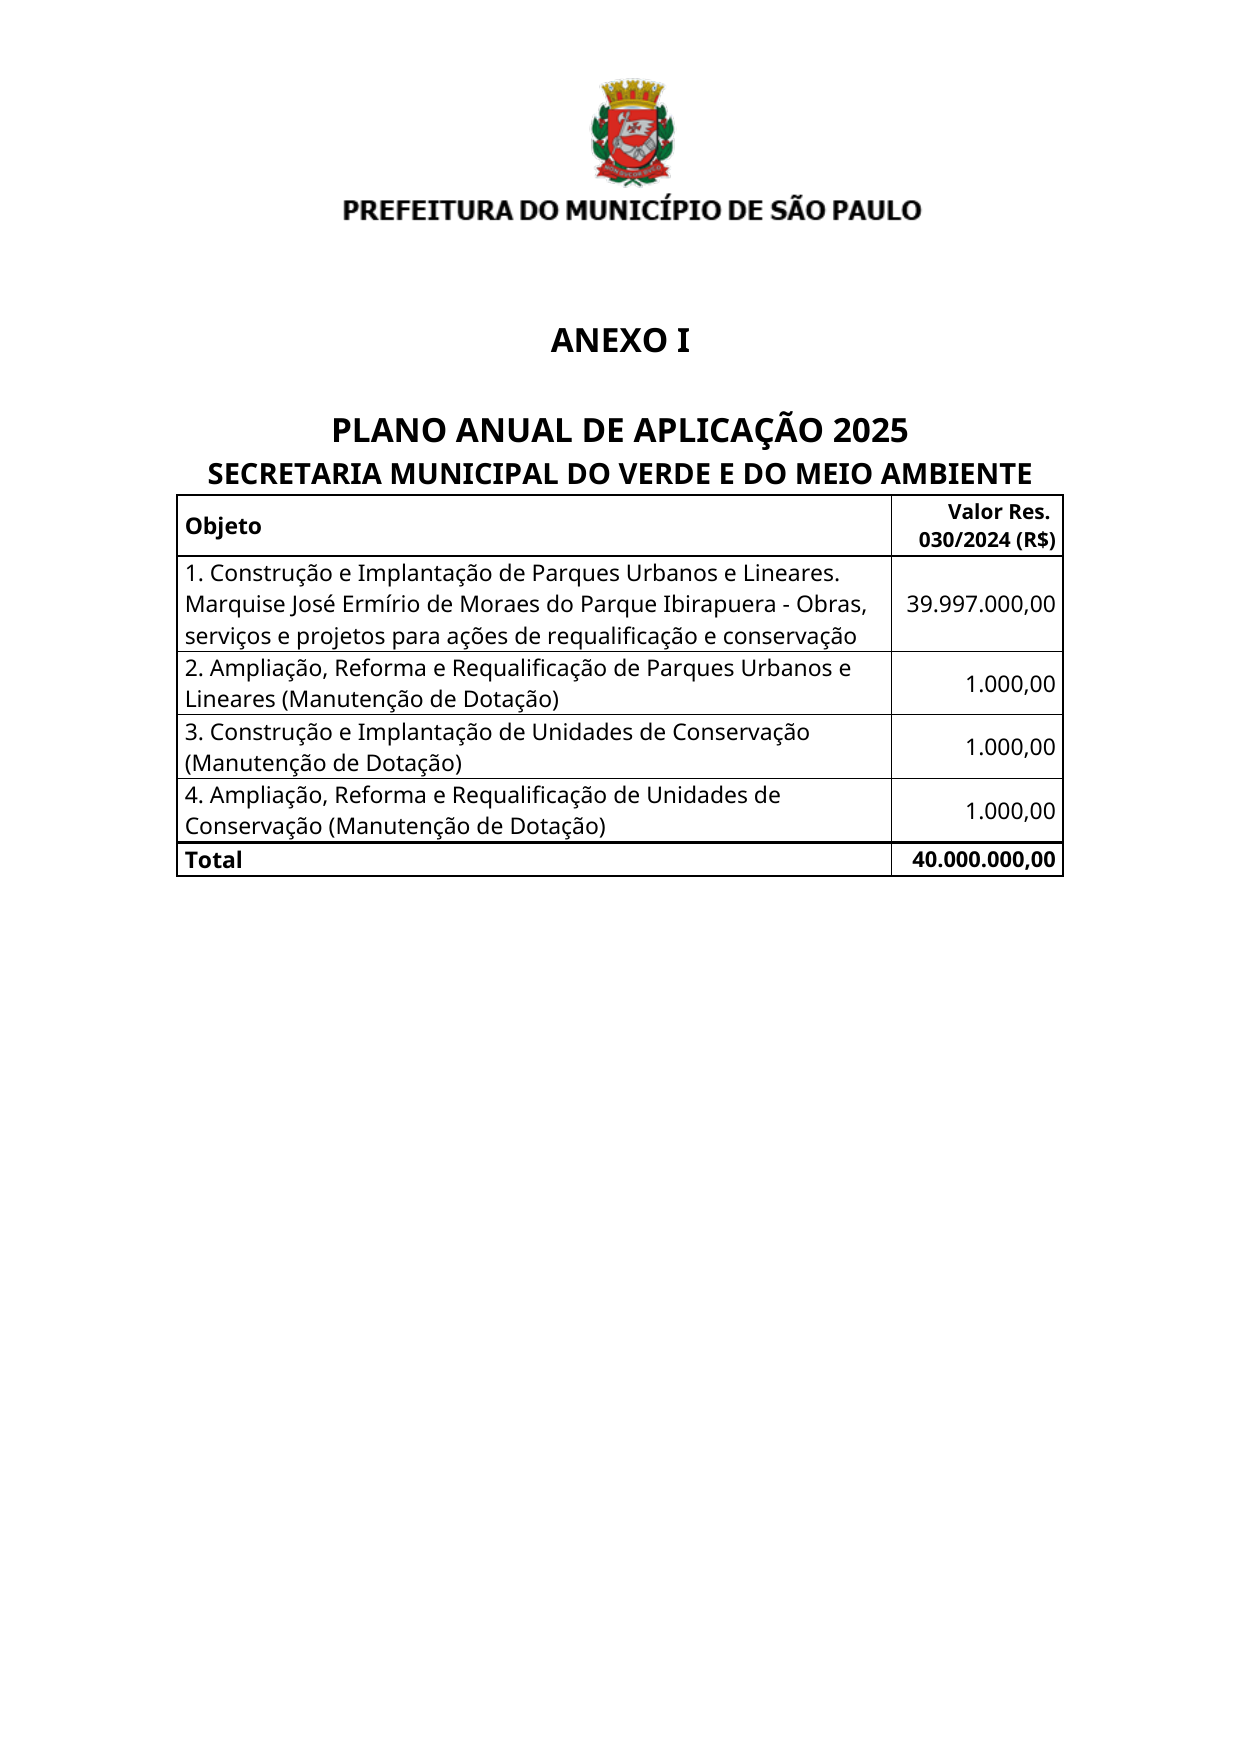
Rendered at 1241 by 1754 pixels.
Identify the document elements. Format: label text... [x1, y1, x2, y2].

table_cell 40.000.000,00 [892, 844, 1062, 875]
table_cell Objeto [178, 496, 891, 555]
table_cell 1.000,00 [892, 715, 1062, 778]
table_cell 1. Construção e Implantação de Parques Urbanos e Lineares. Marquise José Ermírio de Moraes do Parque Ibirapuera - Obras, serviços e projetos para ações de requalificação e conservação [178, 557, 891, 651]
table_cell 1.000,00 [892, 779, 1062, 841]
table_cell 3. Construção e Implantação de Unidades de Conservação (Manutenção de Dotação) [178, 715, 891, 778]
table_cell Total [178, 844, 891, 875]
table_cell Valor Res. 030/2024 (R$) [892, 496, 1062, 555]
table_cell PLANO ANUAL DE APLICAÇÃO 2025 [177, 406, 1063, 452]
table_cell [177, 363, 1063, 406]
table_header ANEXO I [177, 317, 1063, 363]
table_cell 4. Ampliação, Reforma e Requalificação de Unidades de Conservação (Manutenção de Dotação) [178, 779, 891, 841]
table_cell 39.997.000,00 [892, 557, 1062, 651]
table_cell 2. Ampliação, Reforma e Requalificação de Parques Urbanos e Lineares (Manutenção de Dotação) [178, 652, 891, 714]
table_cell SECRETARIA MUNICIPAL DO VERDE E DO MEIO AMBIENTE [177, 452, 1063, 494]
table_cell 1.000,00 [892, 652, 1062, 714]
